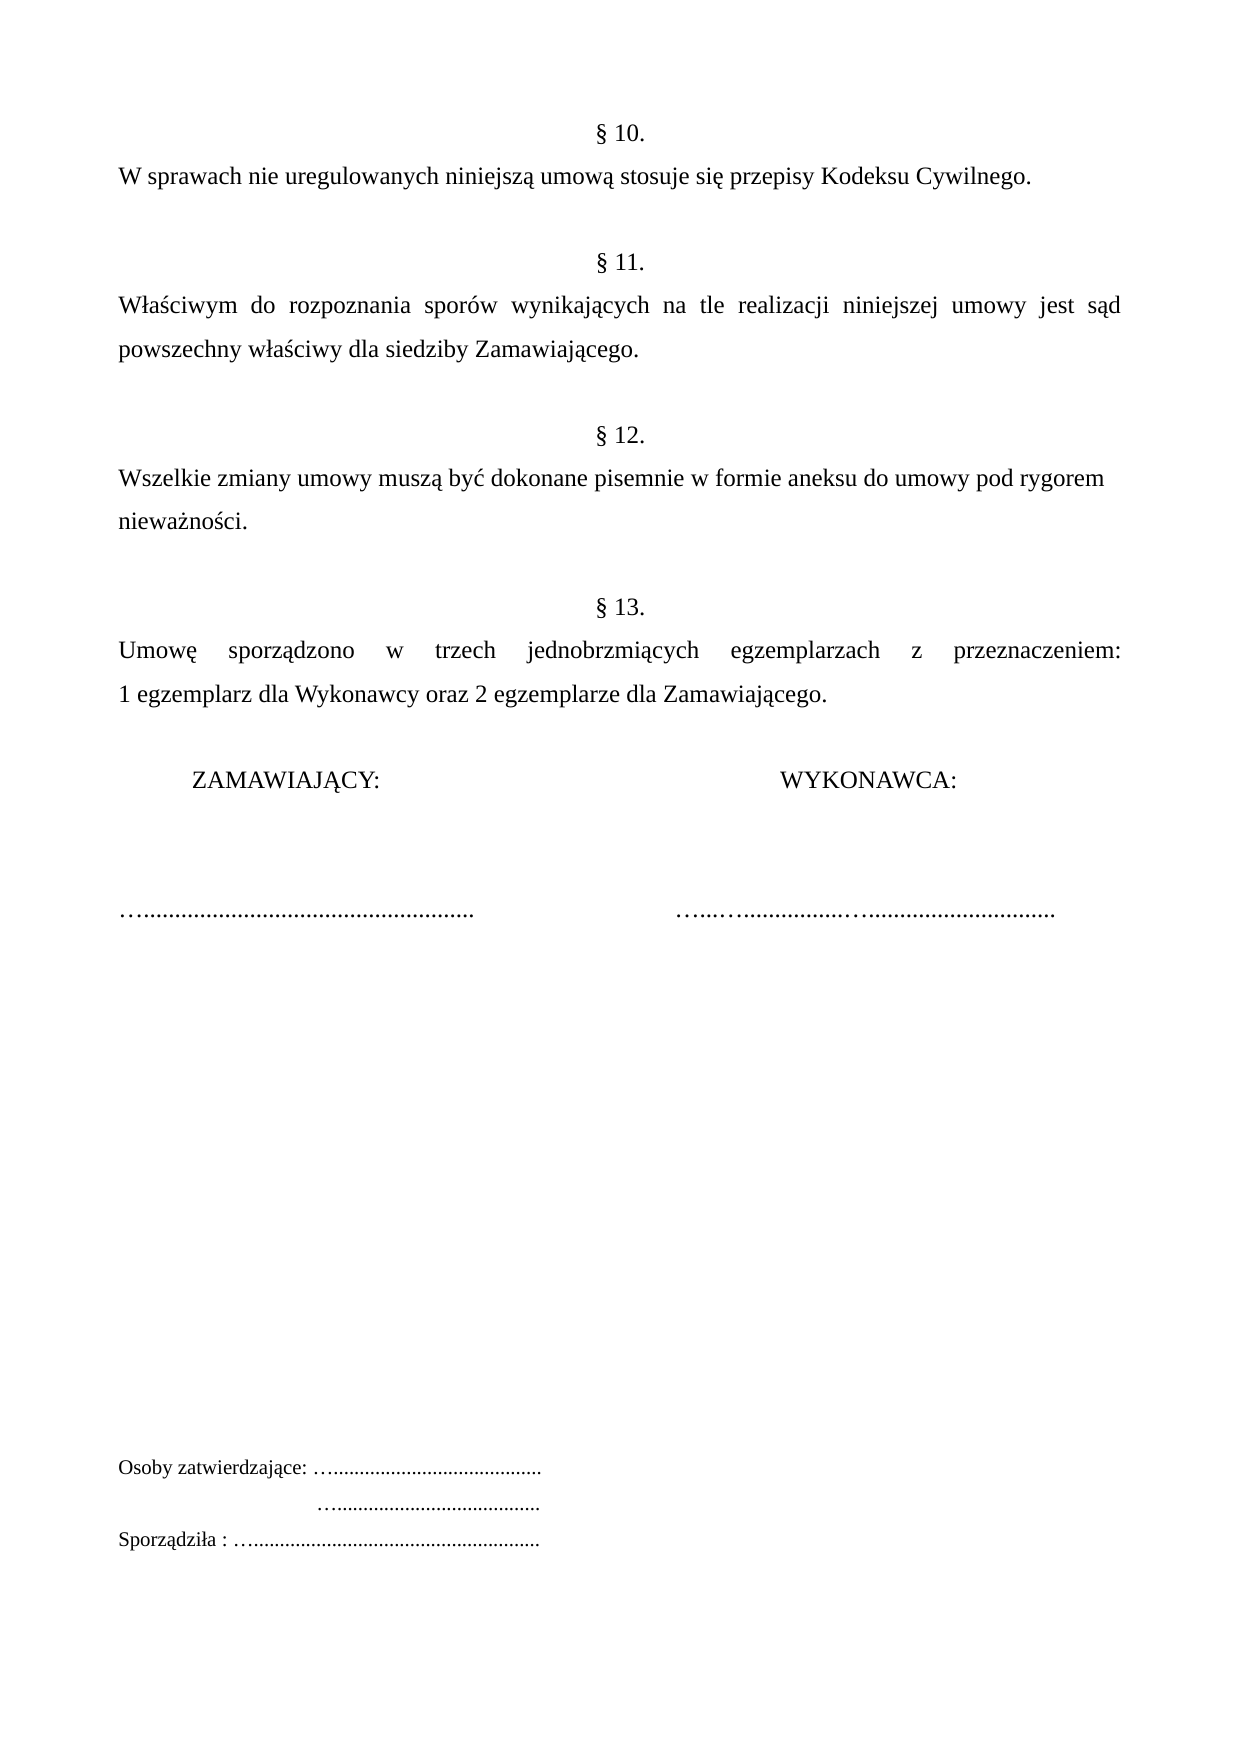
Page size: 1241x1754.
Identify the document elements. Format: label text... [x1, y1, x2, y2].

text Wszelkie zmiany umowy muszą być dokonane pisemnie w formie aneksu do umowy pod rygorem nieważności. [118, 463, 1122, 535]
text W sprawach nie uregulowanych niniejszą umową stosuje się przepisy Kodeksu Cywilnego. [118, 161, 1122, 190]
text § 13. [118, 592, 1122, 621]
text § 11. [118, 247, 1122, 276]
text Osoby zatwierdzające: …........................................ [118, 1455, 1122, 1479]
text Umowę sporządzono w trzech jednobrzmiących egzemplarzach z przeznaczeniem: 1 egzemplarz dla Wykonawcy oraz 2 egzemplarze dla Zamawiającego. [118, 636, 1122, 707]
text ZAMAWIAJĄCY: WYKONAWCA: [118, 765, 1122, 794]
text …....................................... [118, 1491, 1122, 1515]
text Sporządziła : …....................................................... [118, 1527, 1122, 1551]
text § 10. [118, 118, 1122, 147]
text Właściwym do rozpoznania sporów wynikających na tle realizacji niniejszej umowy jest sąd powszechny właściwy dla siedziby Zamawiającego. [118, 291, 1122, 362]
text § 12. [118, 420, 1122, 449]
text …..................................................... …...…................….............................. [118, 894, 1122, 923]
